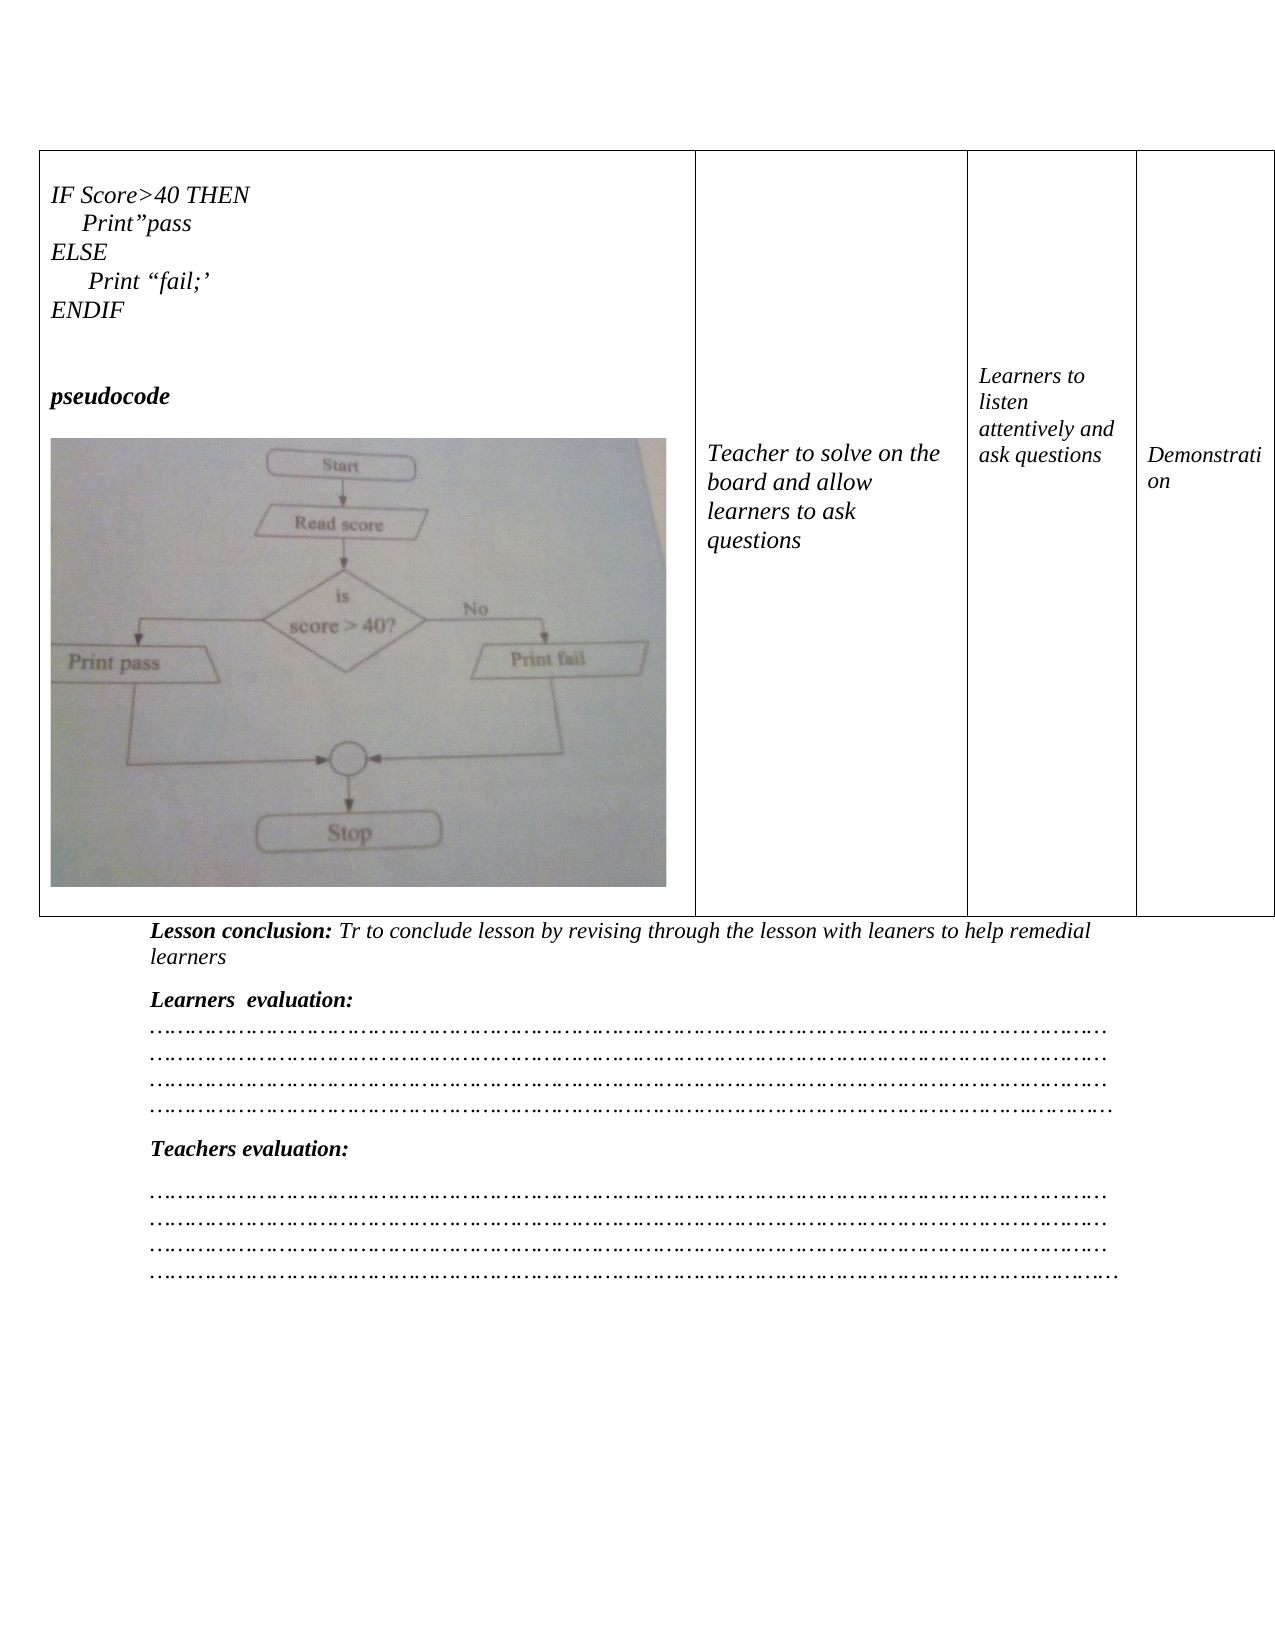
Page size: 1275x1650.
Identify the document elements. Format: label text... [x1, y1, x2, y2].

text …………………………………………………………………………………………………………………………………………………………………………………………………………………………………………………………………………………………………………………………………………………………………………………………………………………………………………………………………………………………………………..………… [150, 1178, 1125, 1283]
table_cell Teacher to solve on the board and allow learners to ask questions [696, 151, 967, 916]
table_cell Learners to listen attentively and ask questions [968, 151, 1136, 916]
text Teachers evaluation: [150, 1134, 1125, 1161]
text Lesson conclusion: Tr to conclude lesson by revising through the lesson with leaners to help remedial learners [150, 917, 1125, 969]
text Learners evaluation: ………………………………………………………………………………………………………………………………………………………………………………………………………………………………………………………………………………………………………………………………………………………………………………………………………………………………………………………………………………………………………….………… [150, 986, 1125, 1118]
table_cell IF Score>40 THEN Print”pass ELSE Print “fail;’ ENDIF pseudocode [40, 151, 695, 916]
table_cell Demonstration [1137, 151, 1274, 916]
